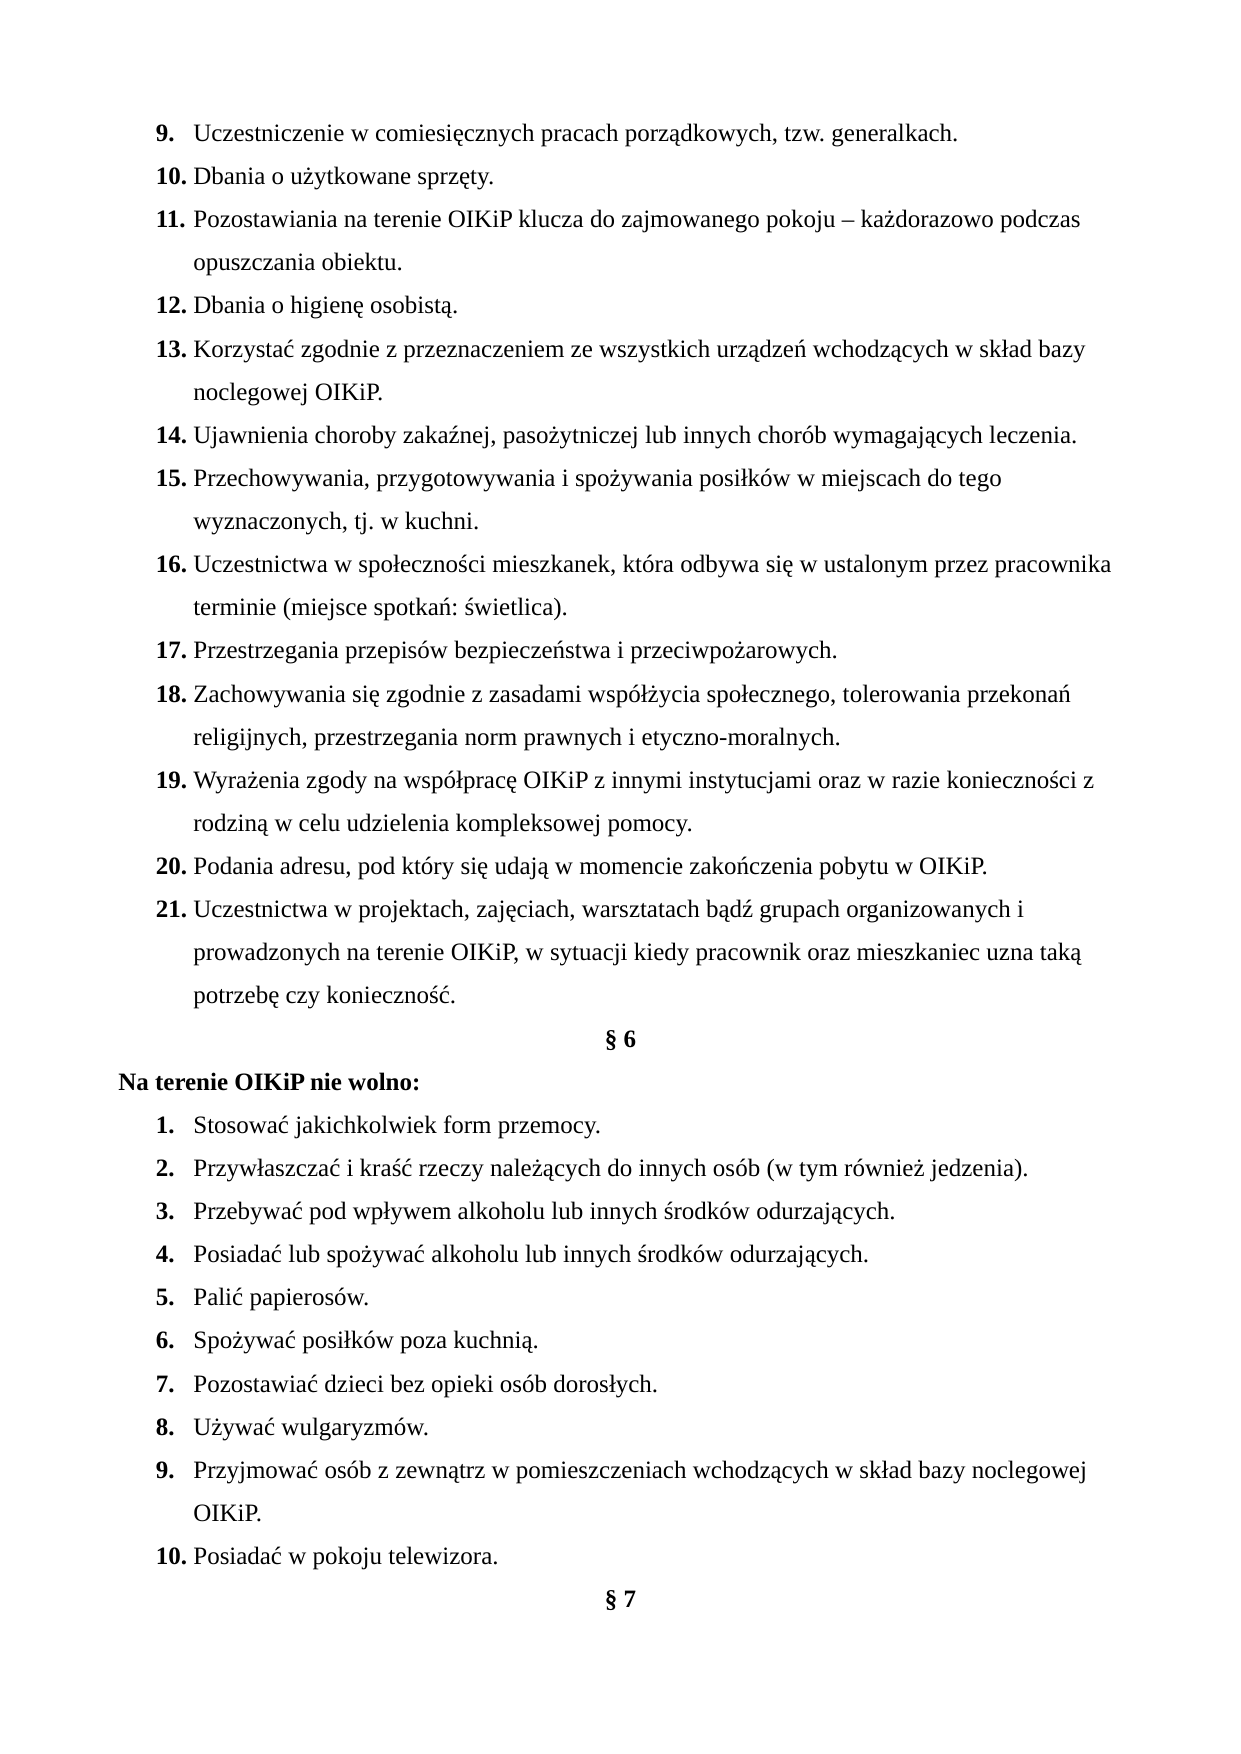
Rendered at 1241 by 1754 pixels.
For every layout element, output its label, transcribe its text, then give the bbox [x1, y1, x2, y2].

text § 7 [118, 1584, 1122, 1613]
list Uczestnictwa w społeczności mieszkanek, która odbywa się w ustalonym przez pracownika terminie (miejsce spotkań: świetlica). [156, 549, 1122, 621]
list Podania adresu, pod który się udają w momencie zakończenia pobytu w OIKiP. [156, 851, 1122, 880]
list Przebywać pod wpływem alkoholu lub innych środków odurzających. [156, 1196, 1122, 1225]
list Dbania o użytkowane sprzęty. [156, 161, 1122, 190]
list Stosować jakichkolwiek form przemocy. [156, 1110, 1122, 1139]
list Używać wulgaryzmów. [156, 1412, 1122, 1441]
text Na terenie OIKiP nie wolno: [118, 1067, 1122, 1096]
list Zachowywania się zgodnie z zasadami współżycia społecznego, tolerowania przekonań religijnych, przestrzegania norm prawnych i etyczno-moralnych. [156, 679, 1122, 751]
list Wyrażenia zgody na współpracę OIKiP z innymi instytucjami oraz w razie konieczności z rodziną w celu udzielenia kompleksowej pomocy. [156, 765, 1122, 837]
list Uczestniczenie w comiesięcznych pracach porządkowych, tzw. generalkach. [156, 118, 1122, 147]
text § 6 [118, 1024, 1122, 1052]
list Przestrzegania przepisów bezpieczeństwa i przeciwpożarowych. [156, 636, 1122, 664]
list Pozostawiać dzieci bez opieki osób dorosłych. [156, 1369, 1122, 1397]
list Przywłaszczać i kraść rzeczy należących do innych osób (w tym również jedzenia). [156, 1153, 1122, 1182]
list Przechowywania, przygotowywania i spożywania posiłków w miejscach do tego wyznaczonych, tj. w kuchni. [156, 463, 1122, 535]
list Dbania o higienę osobistą. [156, 291, 1122, 319]
list Pozostawiania na terenie OIKiP klucza do zajmowanego pokoju – każdorazowo podczas opuszczania obiektu. [156, 204, 1122, 276]
list Spożywać posiłków poza kuchnią. [156, 1326, 1122, 1354]
list Przyjmować osób z zewnątrz w pomieszczeniach wchodzących w skład bazy noclegowej OIKiP. [156, 1455, 1122, 1527]
list Posiadać lub spożywać alkoholu lub innych środków odurzających. [156, 1239, 1122, 1268]
list Ujawnienia choroby zakaźnej, pasożytniczej lub innych chorób wymagających leczenia. [156, 420, 1122, 449]
list Palić papierosów. [156, 1282, 1122, 1311]
list Korzystać zgodnie z przeznaczeniem ze wszystkich urządzeń wchodzących w skład bazy noclegowej OIKiP. [156, 334, 1122, 406]
list Posiadać w pokoju telewizora. [156, 1541, 1122, 1570]
list Uczestnictwa w projektach, zajęciach, warsztatach bądź grupach organizowanych i prowadzonych na terenie OIKiP, w sytuacji kiedy pracownik oraz mieszkaniec uzna taką potrzebę czy konieczność. [156, 894, 1122, 1009]
